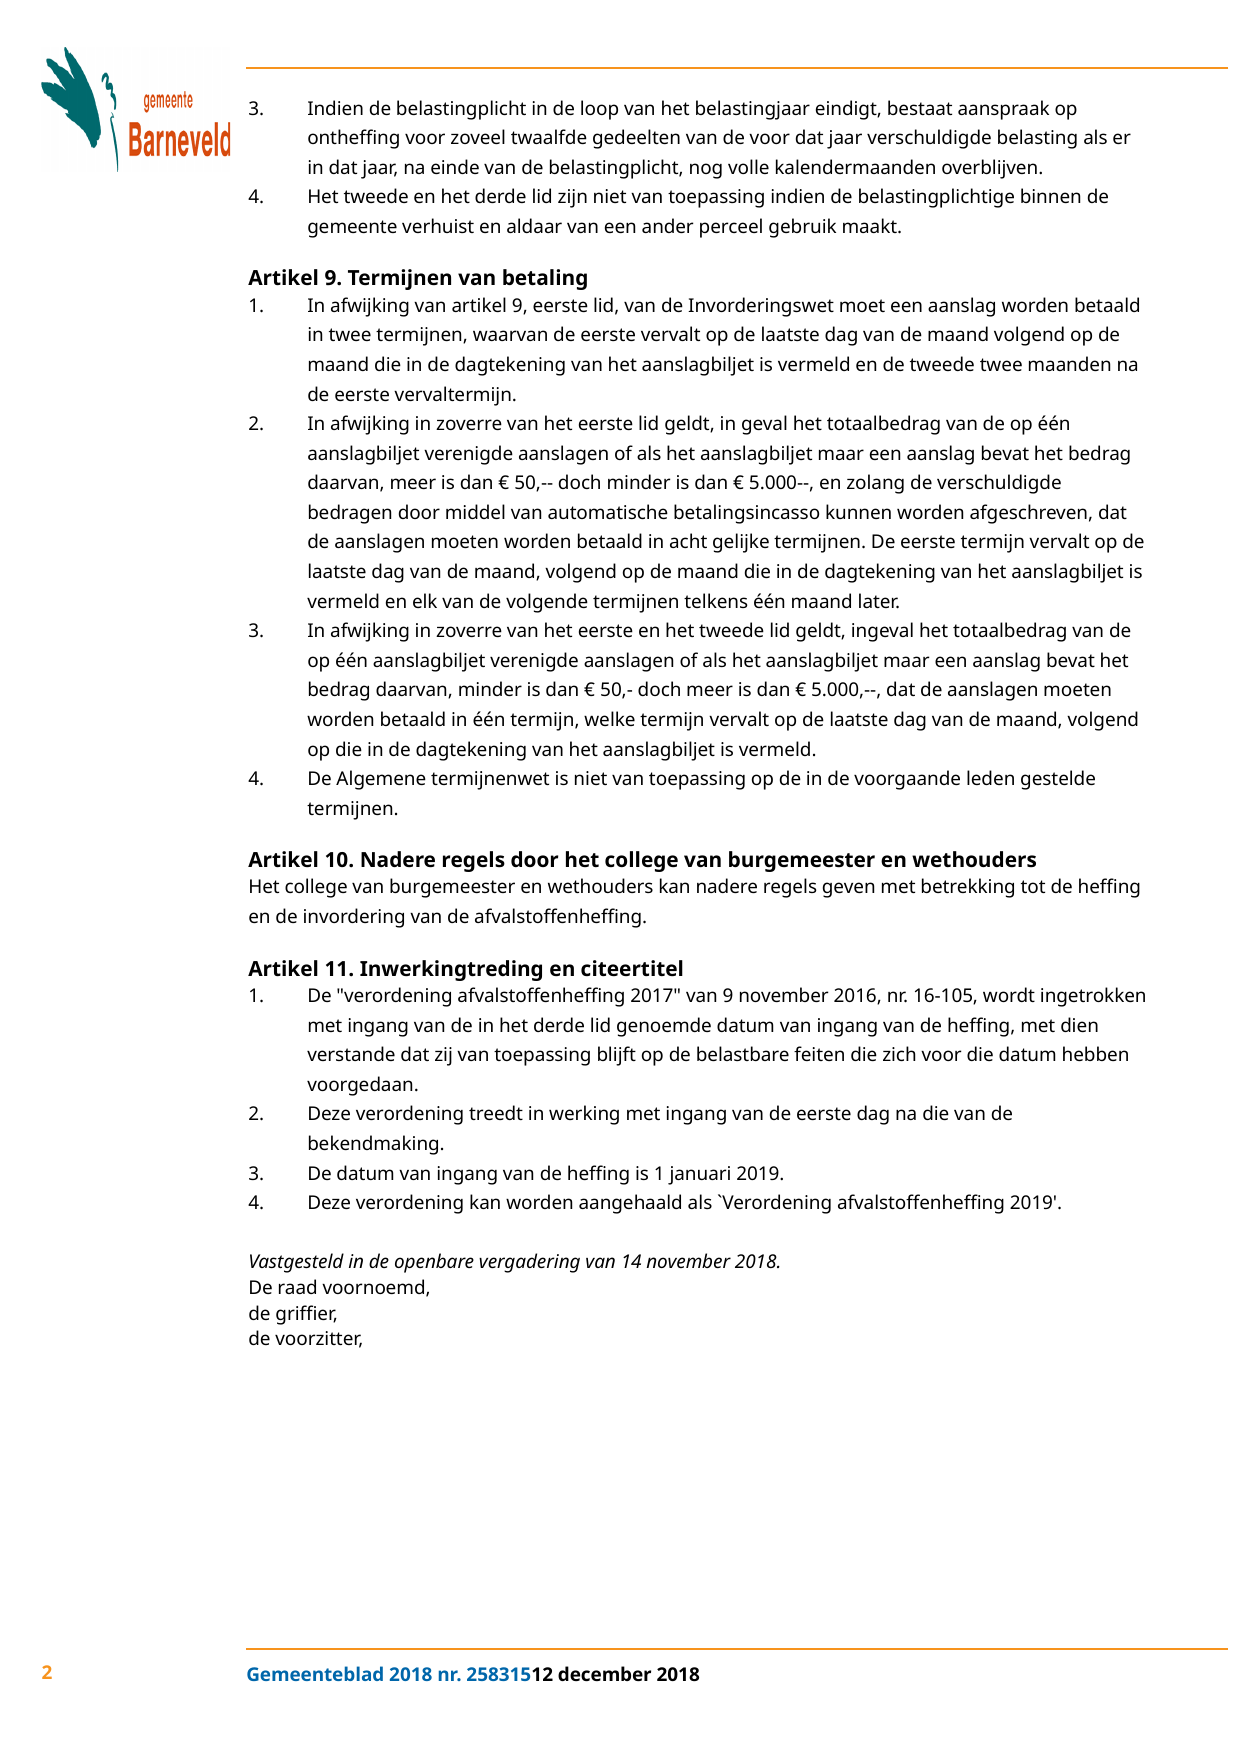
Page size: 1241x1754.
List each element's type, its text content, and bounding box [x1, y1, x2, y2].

picture [41, 47, 231, 172]
text de voorzitter, [248, 1326, 1152, 1351]
text Vastgesteld in de openbare vergadering van 14 november 2018. [248, 1248, 1152, 1274]
list In afwijking in zoverre van het eerste en het tweede lid geldt, ingeval het totaalbedrag van de op één aanslagbiljet verenigde aanslagen of als het aanslagbiljet maar een aanslag bevat het bedrag daarvan, minder is dan € 50,- doch meer is dan € 5.000,--, dat de aanslagen moeten worden betaald in één termijn, welke termijn vervalt op de laatste dag van de maand, volgend op die in de dagtekening van het aanslagbiljet is vermeld. [248, 617, 1152, 761]
list De datum van ingang van de heffing is 1 januari 2019. [248, 1160, 1152, 1185]
text Artikel 9. Termijnen van betaling [248, 263, 1152, 292]
text Artikel 10. Nadere regels door het college van burgemeester en wethouders [248, 845, 1152, 874]
list De Algemene termijnenwet is niet van toepassing op de in de voorgaande leden gestelde termijnen. [248, 765, 1152, 821]
text De raad voornoemd, [248, 1274, 1152, 1300]
list De "verordening afvalstoffenheffing 2017" van 9 november 2016, nr. 16-105, wordt ingetrokken met ingang van de in het derde lid genoemde datum van ingang van de heffing, met dien verstande dat zij van toepassing blijft op de belastbare feiten die zich voor die datum hebben voorgedaan. [248, 982, 1152, 1097]
list In afwijking in zoverre van het eerste lid geldt, in geval het totaalbedrag van de op één aanslagbiljet verenigde aanslagen of als het aanslagbiljet maar een aanslag bevat het bedrag daarvan, meer is dan € 50,-- doch minder is dan € 5.000--, en zolang de verschuldigde bedragen door middel van automatische betalingsincasso kunnen worden afgeschreven, dat de aanslagen moeten worden betaald in acht gelijke termijnen. De eerste termijn vervalt op de laatste dag van de maand, volgend op de maand die in de dagtekening van het aanslagbiljet is vermeld en elk van de volgende termijnen telkens één maand later. [248, 410, 1152, 613]
text Het college van burgemeester en wethouders kan nadere regels geven met betrekking tot de heffing en de invordering van de afvalstoffenheffing. [248, 874, 1152, 929]
list Deze verordening treedt in werking met ingang van de eerste dag na die van de bekendmaking. [248, 1101, 1152, 1156]
text Artikel 11. Inwerkingtreding en citeertitel [248, 954, 1152, 982]
list Deze verordening kan worden aangehaald als `Verordening afvalstoffenheffing 2019'. [248, 1189, 1152, 1215]
list In afwijking van artikel 9, eerste lid, van de Invorderingswet moet een aanslag worden betaald in twee termijnen, waarvan de eerste vervalt op de laatste dag van de maand volgend op de maand die in de dagtekening van het aanslagbiljet is vermeld en de tweede twee maanden na de eerste vervaltermijn. [248, 292, 1152, 406]
text de griffier, [248, 1300, 1152, 1326]
list Het tweede en het derde lid zijn niet van toepassing indien de belastingplichtige binnen de gemeente verhuist en aldaar van een ander perceel gebruik maakt. [248, 183, 1152, 239]
list Indien de belastingplicht in de loop van het belastingjaar eindigt, bestaat aanspraak op ontheffing voor zoveel twaalfde gedeelten van de voor dat jaar verschuldigde belasting als er in dat jaar, na einde van de belastingplicht, nog volle kalendermaanden overblijven. [248, 95, 1152, 180]
